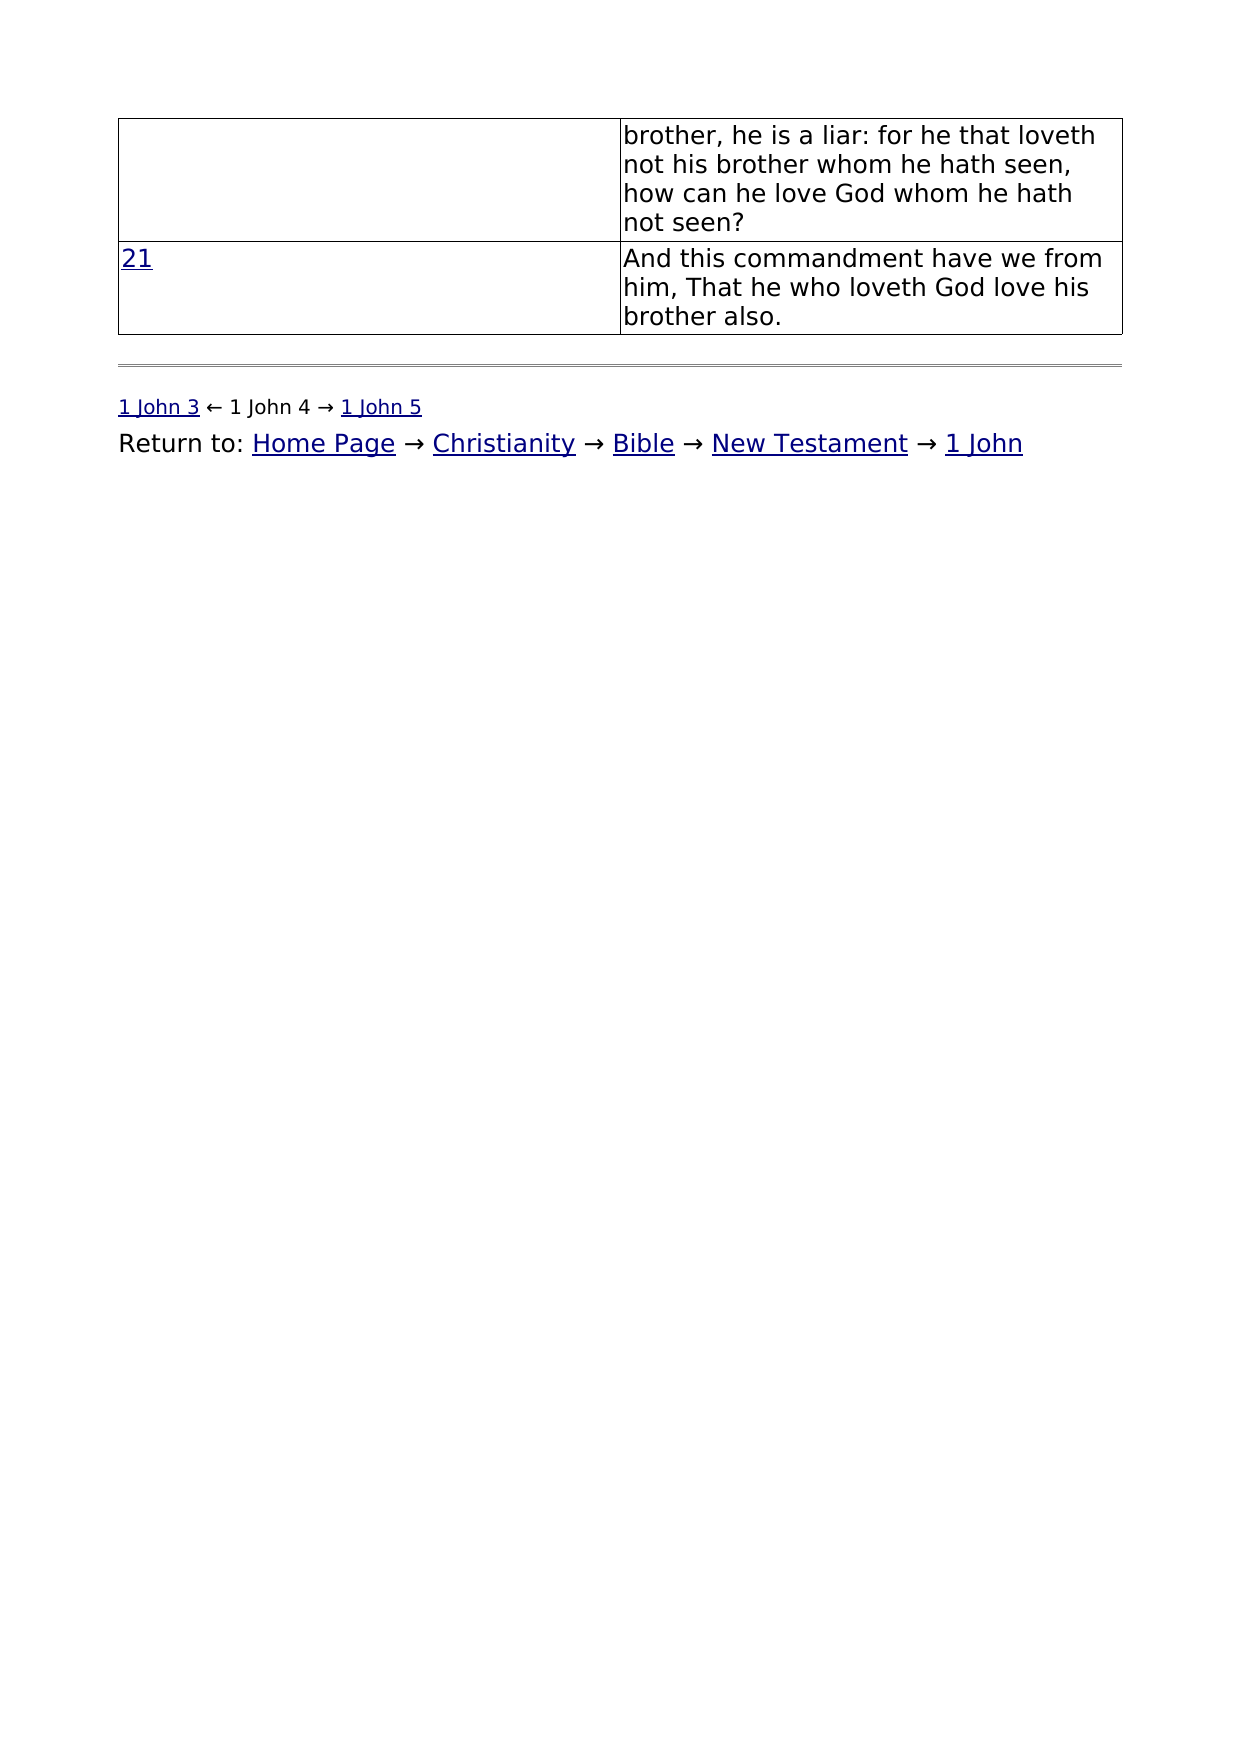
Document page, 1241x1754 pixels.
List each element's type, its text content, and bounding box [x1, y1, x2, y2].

table_cell And this commandment have we from him, That he who loveth God love his brother also. [621, 242, 1122, 334]
table_cell [119, 119, 620, 241]
table_cell 21 [119, 242, 620, 334]
table_cell brother, he is a liar: for he that loveth not his brother whom he hath seen, how can he love God whom he hath not seen? [621, 119, 1122, 241]
text 1 John 3 ← 1 John 4 → 1 John 5 [118, 395, 1122, 429]
text Return to: Home Page → Christianity → Bible → New Testament → 1 John [118, 429, 1122, 459]
